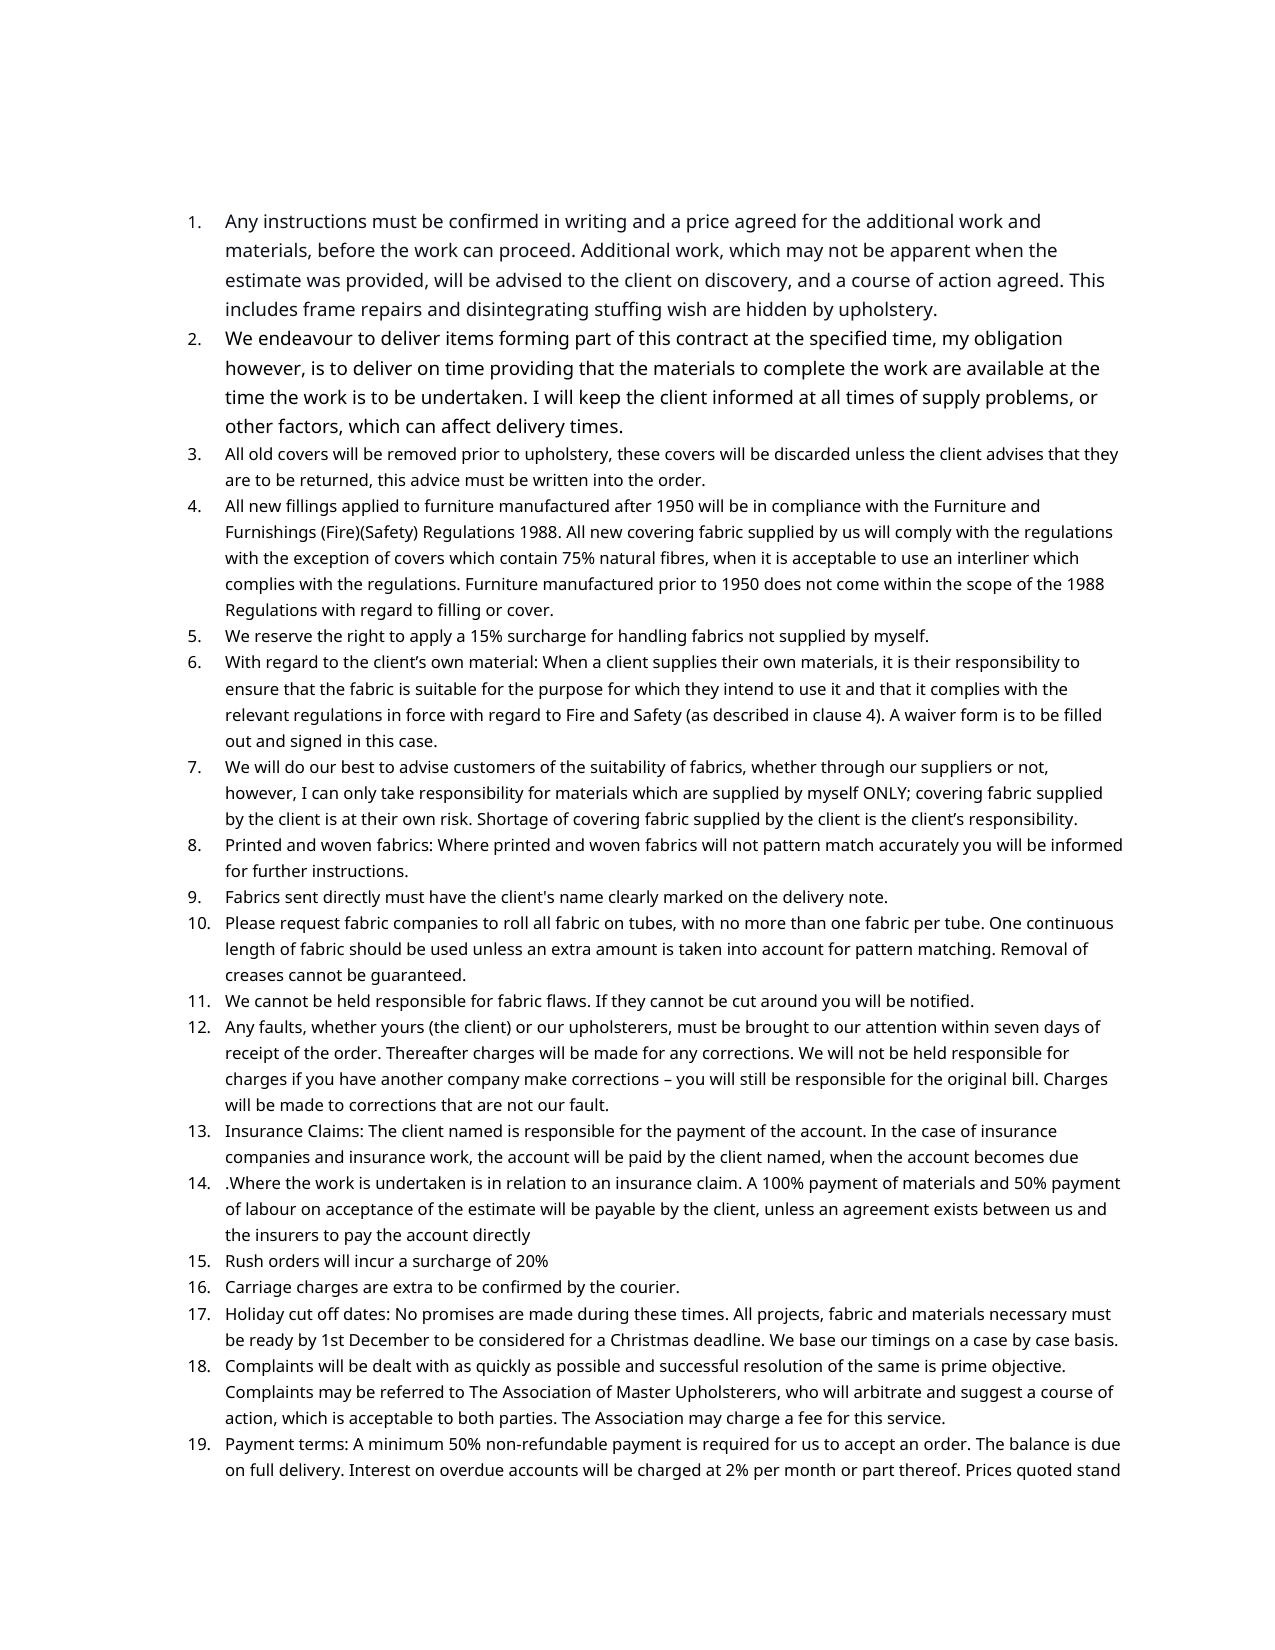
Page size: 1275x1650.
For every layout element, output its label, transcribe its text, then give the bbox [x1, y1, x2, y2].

list Any faults, whether yours (the client) or our upholsterers, must be brought to our attention within seven days of receipt of the order. Thereafter charges will be made for any corrections. We will not be held responsible for charges if you have another company make corrections – you will still be responsible for the original bill. Charges will be made to corrections that are not our fault. [187, 1016, 1125, 1116]
list Complaints will be dealt with as quickly as possible and successful resolution of the same is prime objective. Complaints may be referred to The Association of Master Upholsterers, who will arbitrate and suggest a course of action, which is acceptable to both parties. The Association may charge a fee for this service. [187, 1354, 1125, 1429]
list Fabrics sent directly must have the client's name clearly marked on the delivery note. [187, 885, 1125, 908]
list Payment terms: A minimum 50% non-refundable payment is required for us to accept an order. The balance is due on full delivery. Interest on overdue accounts will be charged at 2% per month or part thereof. Prices quoted stand [187, 1432, 1125, 1481]
list Printed and woven fabrics: Where printed and woven fabrics will not pattern match accurately you will be informed for further instructions. [187, 833, 1125, 882]
list .Where the work is undertaken is in relation to an insurance claim. A 100% payment of materials and 50% payment of labour on acceptance of the estimate will be payable by the client, unless an agreement exists between us and the insurers to pay the account directly [187, 1172, 1125, 1247]
list We will do our best to advise customers of the suitability of fabrics, whether through our suppliers or not, however, I can only take responsibility for materials which are supplied by myself ONLY; covering fabric supplied by the client is at their own risk. Shortage of covering fabric supplied by the client is the client’s responsibility. [187, 755, 1125, 830]
list Rush orders will incur a surcharge of 20% [187, 1250, 1125, 1273]
list Insurance Claims: The client named is responsible for the payment of the account. In the case of insurance companies and insurance work, the account will be paid by the client named, when the account becomes due [187, 1120, 1125, 1168]
list All old covers will be removed prior to upholstery, these covers will be discarded unless the client advises that they are to be returned, this advice must be written into the order. [187, 443, 1125, 491]
list All new fillings applied to furniture manufactured after 1950 will be in compliance with the Furniture and Furnishings (Fire)(Safety) Regulations 1988. All new covering fabric supplied by us will comply with the regulations with the exception of covers which contain 75% natural fibres, when it is acceptable to use an interliner which complies with the regulations. Furniture manufactured prior to 1950 does not come within the scope of the 1988 Regulations with regard to filling or cover. [187, 495, 1125, 622]
list We cannot be held responsible for fabric flaws. If they cannot be cut around you will be notified. [187, 989, 1125, 1012]
list Holiday cut off dates: No promises are made during these times. All projects, fabric and materials necessary must be ready by 1st December to be considered for a Christmas deadline. We base our timings on a case by case basis. [187, 1302, 1125, 1351]
list Please request fabric companies to roll all fabric on tubes, with no more than one fabric per tube. One continuous length of fabric should be used unless an extra amount is taken into account for pattern matching. Removal of creases cannot be guaranteed. [187, 911, 1125, 986]
list Any instructions must be confirmed in writing and a price agreed for the additional work and materials, before the work can proceed. Additional work, which may not be apparent when the estimate was provided, will be advised to the client on discovery, and a course of action agreed. This includes frame repairs and disintegrating stuffing wish are hidden by upholstery. [187, 208, 1125, 322]
list With regard to the client’s own material: When a client supplies their own materials, it is their responsibility to ensure that the fabric is suitable for the purpose for which they intend to use it and that it complies with the relevant regulations in force with regard to Fire and Safety (as described in clause 4). A waiver form is to be filled out and signed in this case. [187, 651, 1125, 752]
list We reserve the right to apply a 15% surcharge for handling fabrics not supplied by myself. [187, 625, 1125, 648]
list Carriage charges are extra to be confirmed by the courier. [187, 1276, 1125, 1299]
list We endeavour to deliver items forming part of this contract at the specified time, my obligation however, is to deliver on time providing that the materials to complete the work are available at the time the work is to be undertaken. I will keep the client informed at all times of supply problems, or other factors, which can affect delivery times. [187, 326, 1125, 439]
